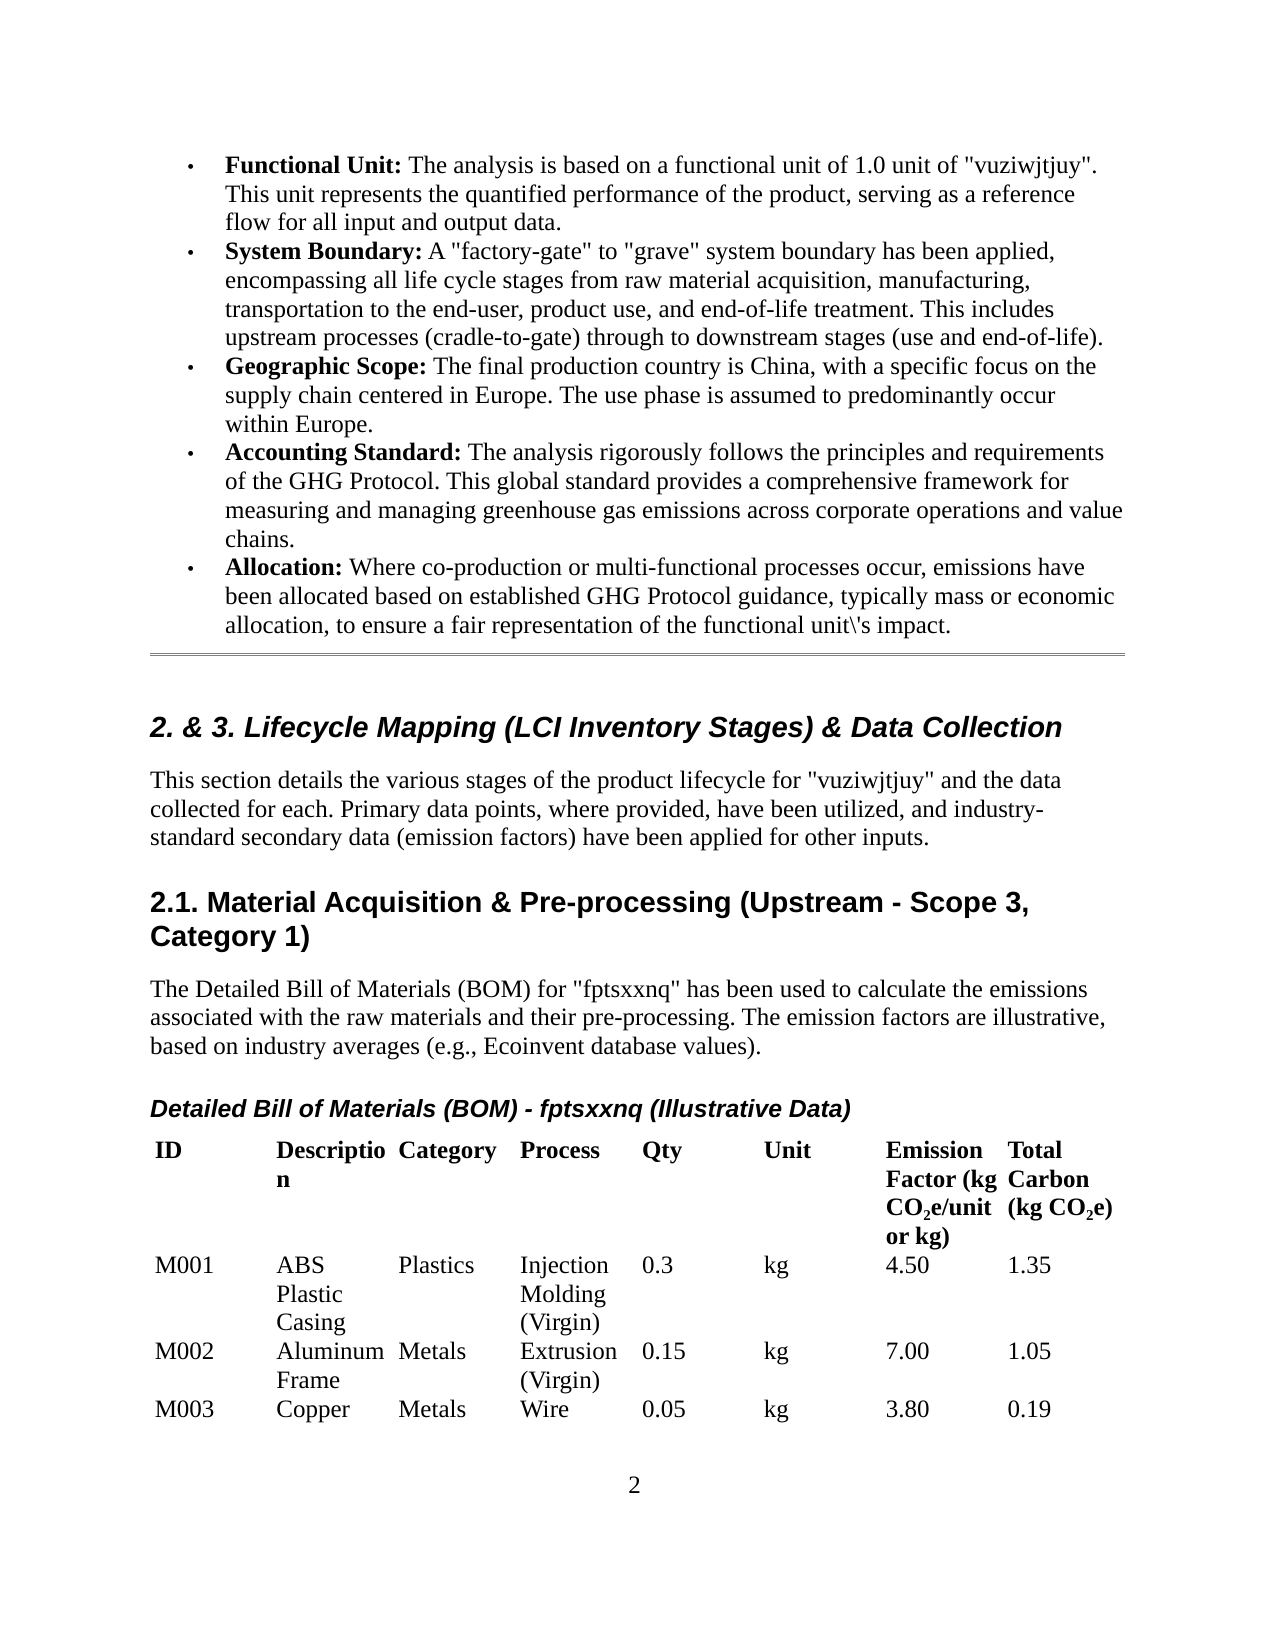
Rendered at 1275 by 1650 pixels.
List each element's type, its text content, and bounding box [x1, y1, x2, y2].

table_cell Aluminum Frame [272, 1336, 394, 1394]
table_cell Metals [394, 1336, 516, 1394]
subtitle 2.1. Material Acquisition & Pre-processing (Upstream - Scope 3, Category 1) [150, 885, 1125, 952]
table_cell 0.3 [638, 1250, 759, 1336]
subtitle 2. & 3. Lifecycle Mapping (LCI Inventory Stages) & Data Collection [150, 710, 1125, 743]
table_header Description [272, 1135, 394, 1250]
table_cell 0.05 [638, 1394, 759, 1422]
text This section details the various stages of the product lifecycle for "vuziwjtjuy" and the data collected for each. Primary data points, where provided, have been utilized, and industry-standard secondary data (emission factors) have been applied for other inputs. [150, 765, 1125, 851]
table_cell kg [759, 1250, 881, 1336]
table_cell 0.19 [1003, 1394, 1125, 1422]
table_header Total Carbon (kg CO₂e) [1003, 1135, 1125, 1250]
table_cell kg [759, 1336, 881, 1394]
table_header Unit [759, 1135, 881, 1250]
table_cell M003 [150, 1394, 272, 1422]
text The Detailed Bill of Materials (BOM) for "fptsxxnq" has been used to calculate the emissions associated with the raw materials and their pre-processing. The emission factors are illustrative, based on industry averages (e.g., Ecoinvent database values). [150, 974, 1125, 1060]
table_cell Metals [394, 1394, 516, 1422]
table_cell 3.80 [881, 1394, 1003, 1422]
table_cell 1.35 [1003, 1250, 1125, 1336]
table_cell ABS Plastic Casing [272, 1250, 394, 1336]
list Geographic Scope: The final production country is China, with a specific focus on the supply chain centered in Europe. The use phase is assumed to predominantly occur within Europe. [187, 351, 1125, 437]
table_cell Extrusion (Virgin) [516, 1336, 637, 1394]
table_header Process [516, 1135, 637, 1250]
table_cell Plastics [394, 1250, 516, 1336]
subtitle Detailed Bill of Materials (BOM) - fptsxxnq (Illustrative Data) [150, 1094, 1125, 1122]
table_cell Copper [272, 1394, 394, 1422]
table_cell M002 [150, 1336, 272, 1394]
table_header Emission Factor (kg CO₂e/unit or kg) [881, 1135, 1003, 1250]
table_header ID [150, 1135, 272, 1250]
table_cell 7.00 [881, 1336, 1003, 1394]
table_cell kg [759, 1394, 881, 1422]
table_cell Injection Molding (Virgin) [516, 1250, 637, 1336]
list Functional Unit: The analysis is based on a functional unit of 1.0 unit of "vuziwjtjuy". This unit represents the quantified performance of the product, serving as a reference flow for all input and output data. [187, 150, 1125, 236]
list System Boundary: A "factory-gate" to "grave" system boundary has been applied, encompassing all life cycle stages from raw material acquisition, manufacturing, transportation to the end-user, product use, and end-of-life treatment. This includes upstream processes (cradle-to-gate) through to downstream stages (use and end-of-life). [187, 236, 1125, 351]
table_cell 0.15 [638, 1336, 759, 1394]
list Allocation: Where co-production or multi-functional processes occur, emissions have been allocated based on established GHG Protocol guidance, typically mass or economic allocation, to ensure a fair representation of the functional unit\'s impact. [187, 552, 1125, 639]
table_cell Wire [516, 1394, 637, 1422]
table_header Category [394, 1135, 516, 1250]
table_cell 1.05 [1003, 1336, 1125, 1394]
table_cell M001 [150, 1250, 272, 1336]
table_cell 4.50 [881, 1250, 1003, 1336]
table_header Qty [638, 1135, 759, 1250]
list Accounting Standard: The analysis rigorously follows the principles and requirements of the GHG Protocol. This global standard provides a comprehensive framework for measuring and managing greenhouse gas emissions across corporate operations and value chains. [187, 437, 1125, 552]
